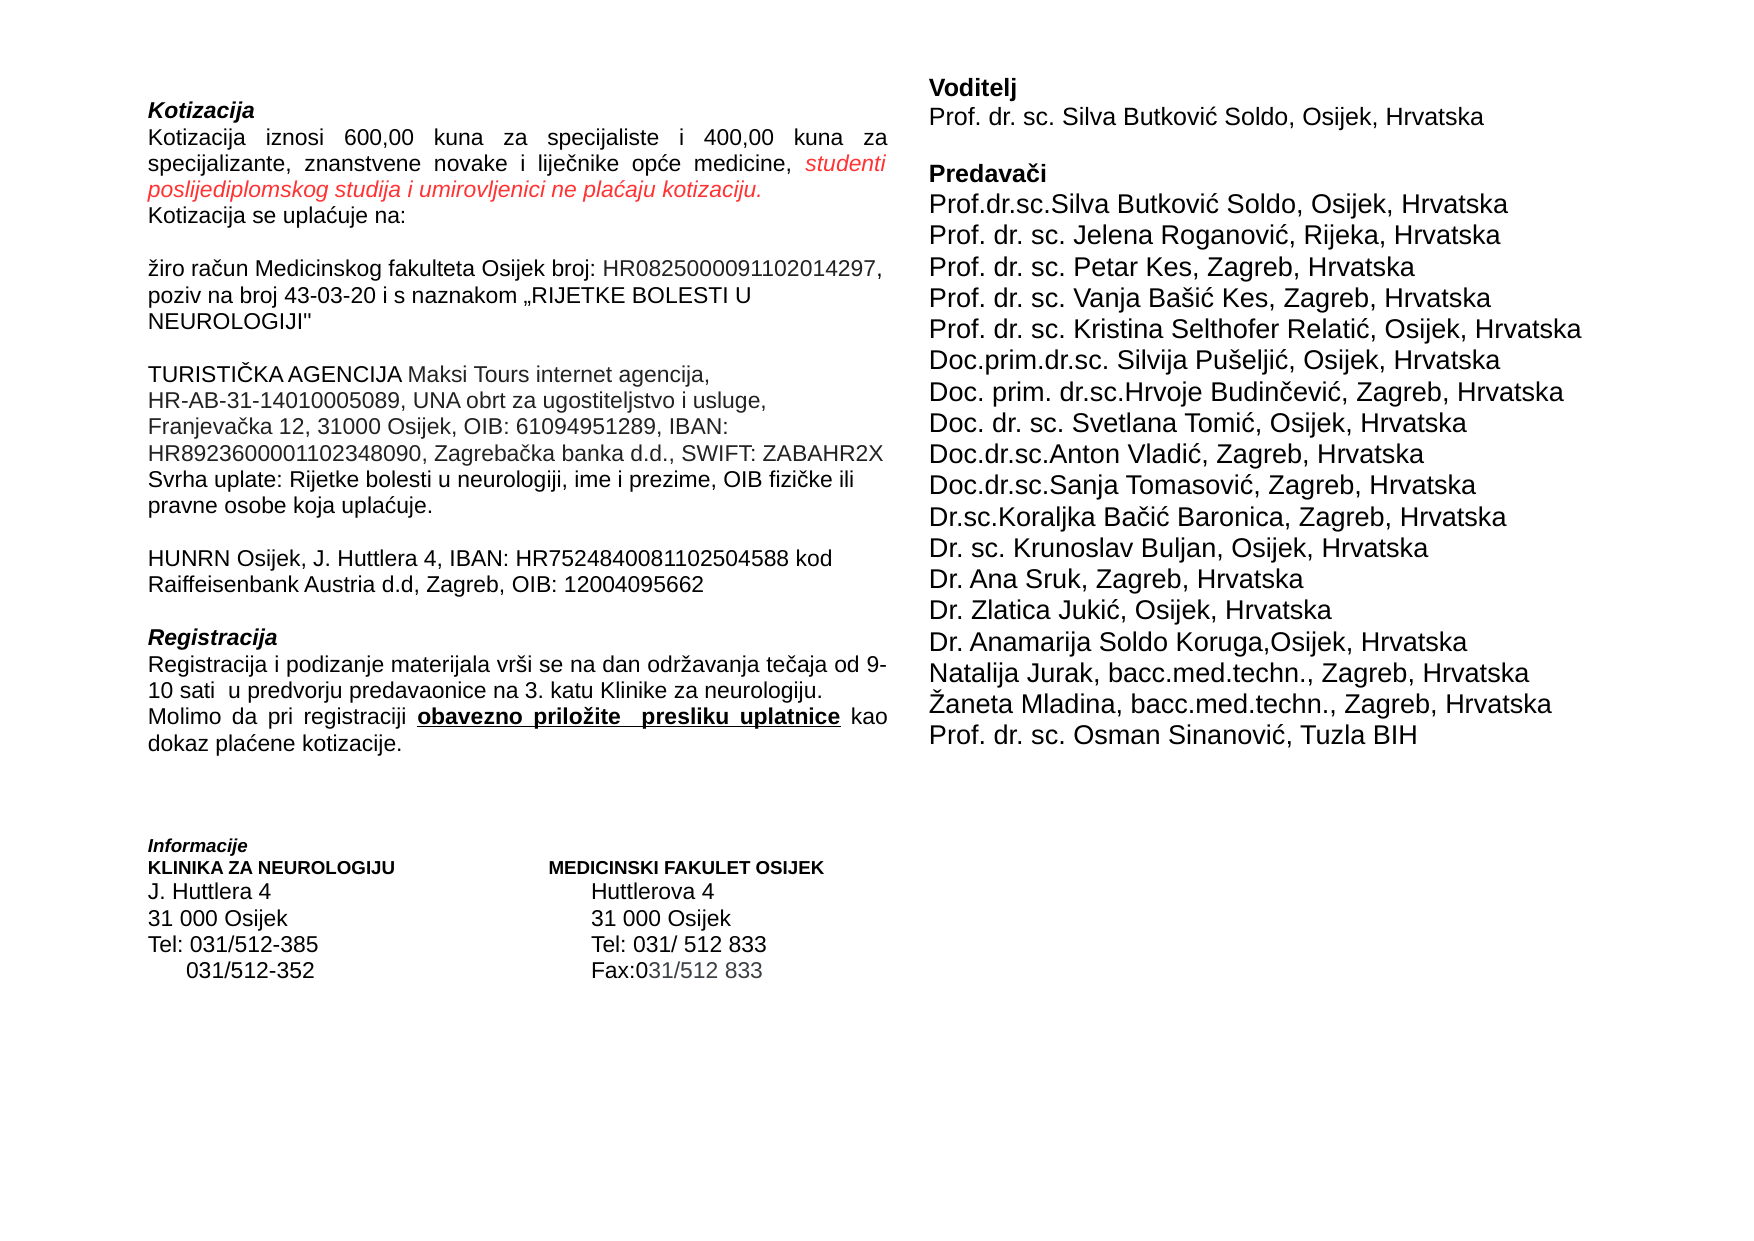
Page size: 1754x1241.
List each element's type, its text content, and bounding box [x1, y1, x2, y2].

text Doc. dr. sc. Svetlana Tomić, Osijek, Hrvatska [929, 407, 1668, 438]
text Kotizacija [103, 97, 888, 123]
text Informacije [148, 835, 888, 857]
text KLINIKA ZA NEUROLOGIJU MEDICINSKI FAKULET OSIJEK [148, 857, 888, 878]
text Žaneta Mladina, bacc.med.techn., Zagreb, Hrvatska [929, 688, 1668, 719]
text 031/512-352 Fax:031/512 833 [148, 957, 908, 983]
text Doc. prim. dr.sc.Hrvoje Budinčević, Zagreb, Hrvatska [929, 376, 1668, 407]
text J. Huttlera 4 Huttlerova 4 [148, 878, 888, 904]
text Kotizacija iznosi 600,00 kuna za specijaliste i 400,00 kuna za specijalizante, znanstvene novake i liječnike opće medicine, studenti poslijediplomskog studija i umirovljenici ne plaćaju kotizaciju. [148, 123, 888, 202]
text Natalija Jurak, bacc.med.techn., Zagreb, Hrvatska [929, 657, 1668, 688]
text žiro račun Medicinskog fakulteta Osijek broj: HR0825000091102014297, poziv na broj 43-03-20 i s naznakom „RIJETKE BOLESTI U NEUROLOGIJI'' [148, 255, 888, 334]
text TURISTIČKA AGENCIJA Maksi Tours internet agencija, [148, 361, 888, 387]
text 31 000 Osijek 31 000 Osijek [148, 904, 888, 931]
text HUNRN Osijek, J. Huttlera 4, IBAN: HR7524840081102504588 kod Raiffeisenbank Austria d.d, Zagreb, OIB: 12004095662 [148, 545, 888, 598]
text Molimo da pri registraciji obavezno priložite presliku uplatnice kao dokaz plaćene kotizacije. [148, 703, 888, 756]
text Prof. dr. sc. Vanja Bašić Kes, Zagreb, Hrvatska [929, 282, 1668, 313]
text Prof. dr. sc. Silva Butković Soldo, Osijek, Hrvatska [929, 102, 1668, 131]
text Prof. dr. sc. Jelena Roganović, Rijeka, Hrvatska [929, 219, 1668, 251]
text Doc.prim.dr.sc. Silvija Pušeljić, Osijek, Hrvatska [929, 344, 1668, 376]
text Dr. sc. Krunoslav Buljan, Osijek, Hrvatska [929, 532, 1668, 563]
text HR-AB-31-14010005089, UNA obrt za ugostiteljstvo i usluge, Franjevačka 12, 31000 Osijek, OIB: 61094951289, IBAN: HR8923600001102348090, Zagrebačka banka d.d., SWIFT: ZABAHR2X [148, 387, 888, 466]
text Registracija i podizanje materijala vrši se na dan održavanja tečaja od 9-10 sati u predvorju predavaonice na 3. katu Klinike za neurologiju. [148, 651, 888, 703]
text Dr. Ana Sruk, Zagreb, Hrvatska [929, 563, 1668, 594]
text Prof. dr. sc. Osman Sinanović, Tuzla BIH [929, 719, 1668, 751]
text Dr. Zlatica Jukić, Osijek, Hrvatska [929, 594, 1668, 626]
text Predavači [929, 159, 1668, 188]
text Doc.dr.sc.Sanja Tomasović, Zagreb, Hrvatska [929, 469, 1668, 501]
text Voditelj [929, 73, 1668, 102]
text Prof. dr. sc. Kristina Selthofer Relatić, Osijek, Hrvatska [929, 313, 1668, 344]
text Registracija [148, 624, 888, 651]
text Prof.dr.sc.Silva Butković Soldo, Osijek, Hrvatska [929, 188, 1668, 219]
text Tel: 031/512-385 Tel: 031/ 512 833 [148, 931, 888, 957]
text Kotizacija se uplaćuje na: [148, 202, 888, 229]
text Svrha uplate: Rijetke bolesti u neurologiji, ime i prezime, OIB fizičke ili pravne osobe koja uplaćuje. [148, 466, 888, 519]
text Dr.sc.Koraljka Bačić Baronica, Zagreb, Hrvatska [929, 501, 1668, 532]
text Dr. Anamarija Soldo Koruga,Osijek, Hrvatska [929, 626, 1668, 657]
text Doc.dr.sc.Anton Vladić, Zagreb, Hrvatska [929, 438, 1668, 469]
text Prof. dr. sc. Petar Kes, Zagreb, Hrvatska [929, 251, 1668, 282]
